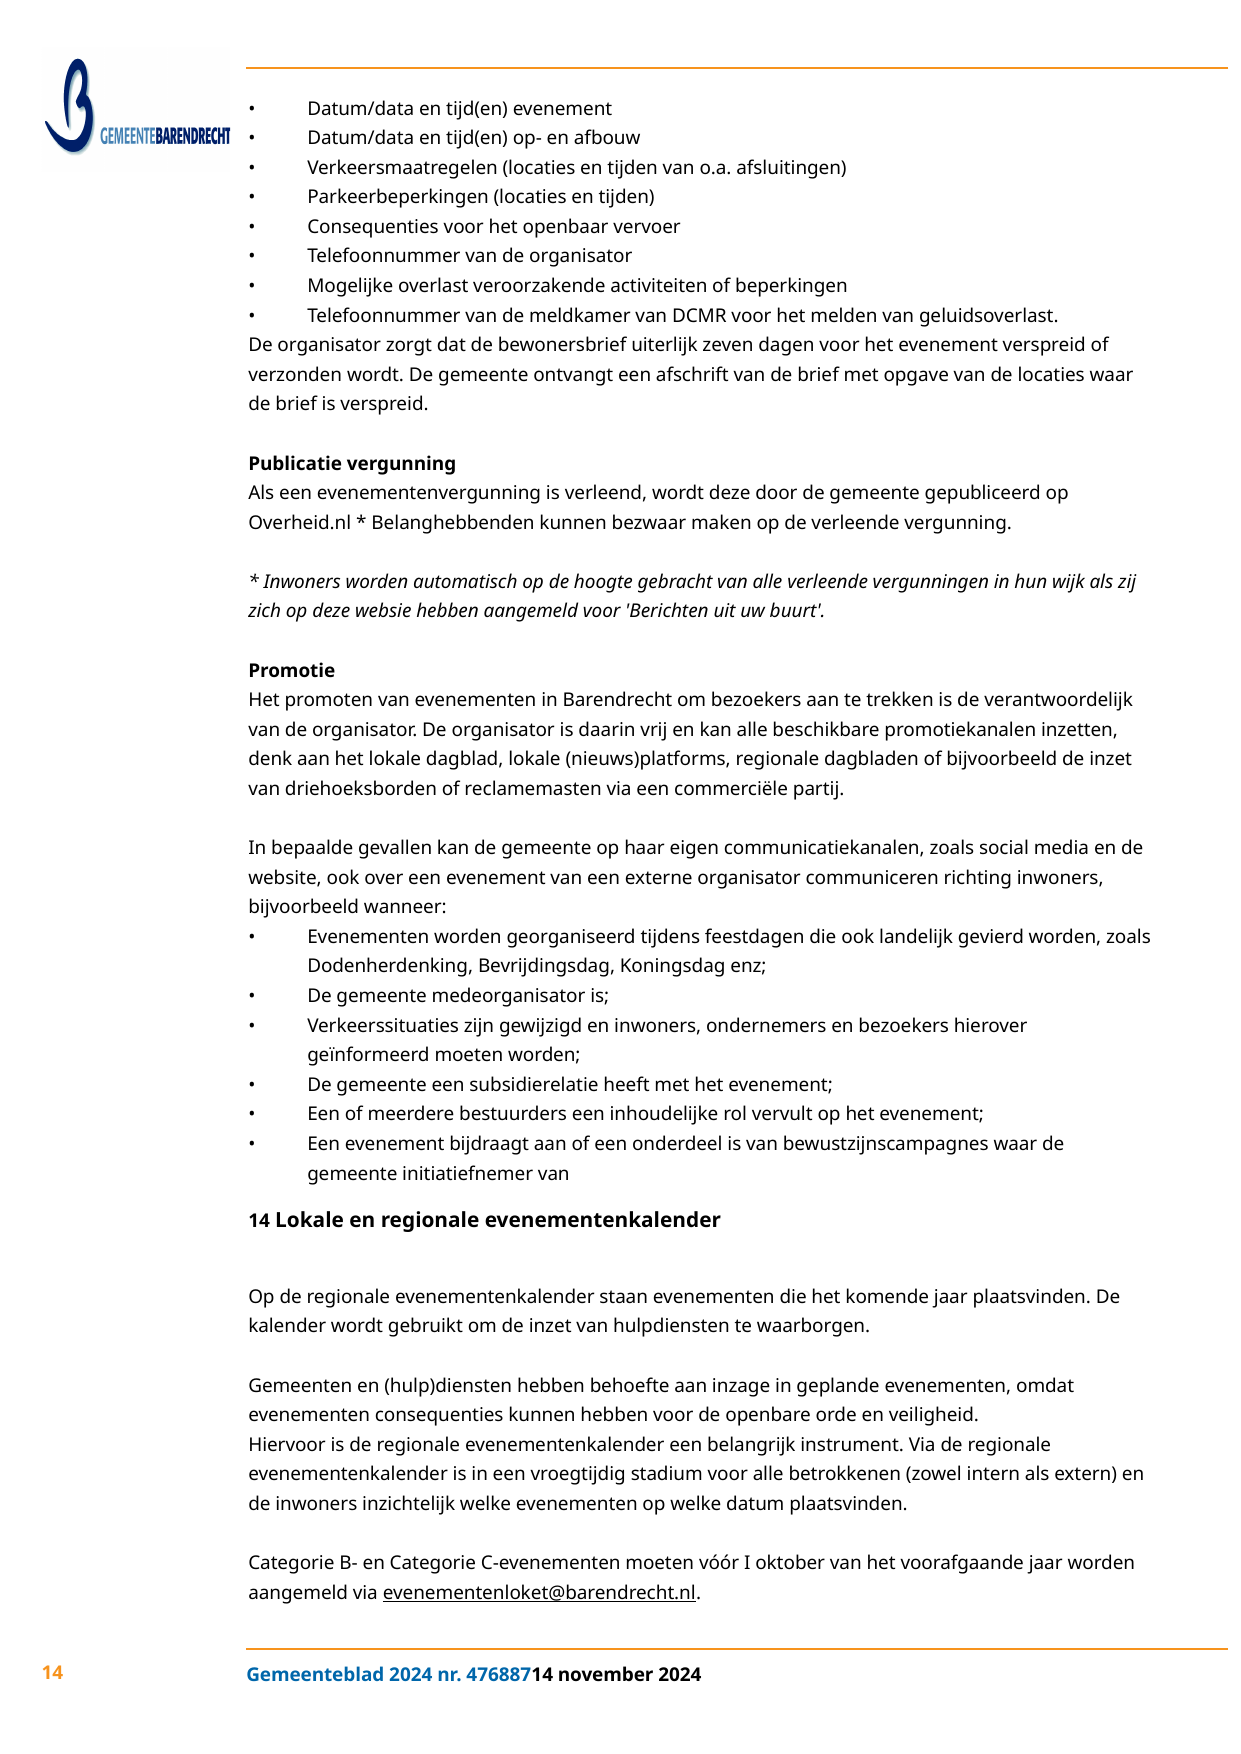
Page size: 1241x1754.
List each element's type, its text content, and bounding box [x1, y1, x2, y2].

text * Inwoners worden automatisch op de hoogte gebracht van alle verleende vergunningen in hun wijk als zij zich op deze websie hebben aangemeld voor 'Berichten uit uw buurt'. [248, 568, 1152, 623]
list Parkeerbeperkingen (locaties en tijden) [248, 183, 1152, 209]
list De gemeente een subsidierelatie heeft met het evenement; [248, 1071, 1152, 1097]
list Datum/data en tijd(en) evenement [248, 95, 1152, 121]
text Als een evenementenvergunning is verleend, wordt deze door de gemeente gepubliceerd op Overheid.nl * Belanghebbenden kunnen bezwaar maken op de verleende vergunning. [248, 479, 1152, 535]
text Hiervoor is de regionale evenementenkalender een belangrijk instrument. Via de regionale evenementenkalender is in een vroegtijdig stadium voor alle betrokkenen (zowel intern als extern) en de inwoners inzichtelijk welke evenementen op welke datum plaatsvinden. [248, 1431, 1152, 1516]
list Datum/data en tijd(en) op- en afbouw [248, 124, 1152, 150]
list Verkeerssituaties zijn gewijzigd en inwoners, ondernemers en bezoekers hierover geïnformeerd moeten worden; [248, 1012, 1152, 1067]
text Het promoten van evenementen in Barendrecht om bezoekers aan te trekken is de verantwoordelijk van de organisator. De organisator is daarin vrij en kan alle beschikbare promotiekanalen inzetten, denk aan het lokale dagblad, lokale (nieuws)platforms, regionale dagbladen of bijvoorbeeld de inzet van driehoeksborden of reclamemasten via een commerciële partij. [248, 686, 1152, 801]
text De organisator zorgt dat de bewonersbrief uiterlijk zeven dagen voor het evenement verspreid of verzonden wordt. De gemeente ontvangt een afschrift van de brief met opgave van de locaties waar de brief is verspreid. [248, 331, 1152, 416]
list Een of meerdere bestuurders een inhoudelijke rol vervult op het evenement; [248, 1101, 1152, 1126]
text Op de regionale evenementenkalender staan evenementen die het komende jaar plaatsvinden. De kalender wordt gebruikt om de inzet van hulpdiensten te waarborgen. [248, 1283, 1152, 1338]
list Een evenement bijdraagt aan of een onderdeel is van bewustzijnscampagnes waar de gemeente initiatiefnemer van [248, 1130, 1152, 1186]
text Categorie B- en Categorie C-evenementen moeten vóór I oktober van het voorafgaande jaar worden aangemeld via evenementenloket@barendrecht.nl. [248, 1549, 1152, 1605]
text Promotie [248, 657, 1152, 683]
list Telefoonnummer van de organisator [248, 243, 1152, 268]
text In bepaalde gevallen kan de gemeente op haar eigen communicatiekanalen, zoals social media en de website, ook over een evenement van een externe organisator communiceren richting inwoners, bijvoorbeeld wanneer: [248, 834, 1152, 919]
list Verkeersmaatregelen (locaties en tijden van o.a. afsluitingen) [248, 154, 1152, 180]
list Mogelijke overlast veroorzakende activiteiten of beperkingen [248, 272, 1152, 298]
list Evenementen worden georganiseerd tijdens feestdagen die ook landelijk gevierd worden, zoals Dodenherdenking, Bevrijdingsdag, Koningsdag enz; [248, 923, 1152, 978]
list De gemeente medeorganisator is; [248, 982, 1152, 1008]
picture [41, 47, 231, 172]
list Telefoonnummer van de meldkamer van DCMR voor het melden van geluidsoverlast. [248, 302, 1152, 328]
text Gemeenten en (hulp)diensten hebben behoefte aan inzage in geplande evenementen, omdat evenementen consequenties kunnen hebben voor de openbare orde en veiligheid. [248, 1372, 1152, 1427]
list Consequenties voor het openbaar vervoer [248, 213, 1152, 239]
text 14 Lokale en regionale evenementenkalender [248, 1205, 1152, 1234]
text Publicatie vergunning [248, 450, 1152, 476]
